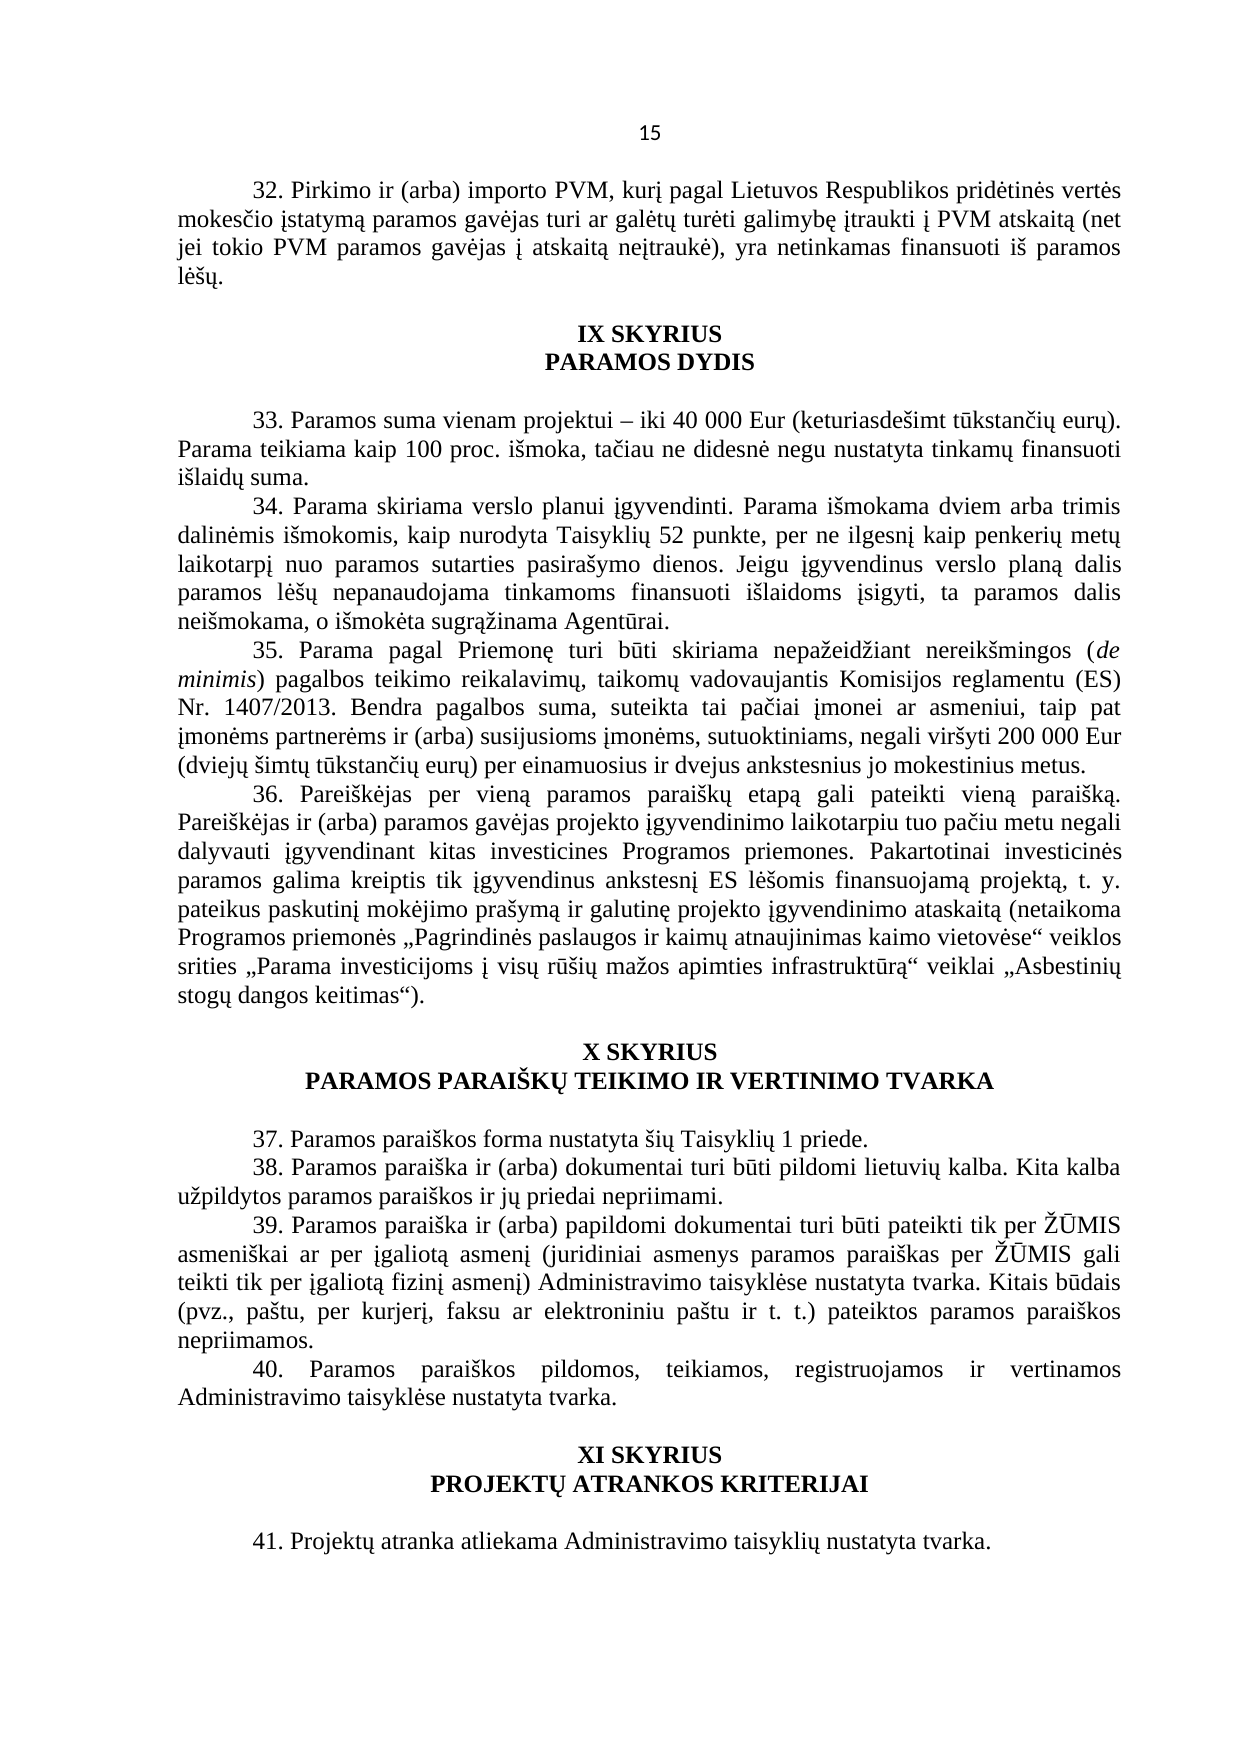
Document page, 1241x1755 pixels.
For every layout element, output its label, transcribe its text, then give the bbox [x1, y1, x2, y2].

text 41. Projektų atranka atliekama Administravimo taisyklių nustatyta tvarka. [177, 1526, 1122, 1555]
text 40. Paramos paraiškos pildomos, teikiamos, registruojamos ir vertinamos Administravimo taisyklėse nustatyta tvarka. [177, 1354, 1122, 1411]
text X SKYRIUS [177, 1037, 1122, 1066]
text 33. Paramos suma vienam projektui – iki 40 000 Eur (keturiasdešimt tūkstančių eurų). Parama teikiama kaip 100 proc. išmoka, tačiau ne didesnė negu nustatyta tinkamų finansuoti išlaidų suma. [177, 405, 1122, 491]
text PROJEKTŲ ATRANKOS KRITERIJAI [177, 1469, 1122, 1497]
text XI SKYRIUS [177, 1440, 1122, 1469]
text 35. Parama pagal Priemonę turi būti skiriama nepažeidžiant nereikšmingos (de minimis) pagalbos teikimo reikalavimų, taikomų vadovaujantis Komisijos reglamentu (ES) Nr. 1407/2013. Bendra pagalbos suma, suteikta tai pačiai įmonei ar asmeniui, taip pat įmonėms partnerėms ir (arba) susijusioms įmonėms, sutuoktiniams, negali viršyti 200 000 Eur (dviejų šimtų tūkstančių eurų) per einamuosius ir dvejus ankstesnius jo mokestinius metus. [177, 635, 1122, 779]
text 32. Pirkimo ir (arba) importo PVM, kurį pagal Lietuvos Respublikos pridėtinės vertės mokesčio įstatymą paramos gavėjas turi ar galėtų turėti galimybę įtraukti į PVM atskaitą (net jei tokio PVM paramos gavėjas į atskaitą neįtraukė), yra netinkamas finansuoti iš paramos lėšų. [177, 175, 1122, 290]
text PARAMOS PARAIŠKŲ TEIKIMO IR VERTINIMO TVARKA [177, 1066, 1122, 1095]
text 37. Paramos paraiškos forma nustatyta šių Taisyklių 1 priede. [177, 1124, 1122, 1152]
text IX SKYRIUS [177, 319, 1122, 347]
text 39. Paramos paraiška ir (arba) papildomi dokumentai turi būti pateikti tik per ŽŪMIS asmeniškai ar per įgaliotą asmenį (juridiniai asmenys paramos paraiškas per ŽŪMIS gali teikti tik per įgaliotą fizinį asmenį) Administravimo taisyklėse nustatyta tvarka. Kitais būdais (pvz., paštu, per kurjerį, faksu ar elektroniniu paštu ir t. t.) pateiktos paramos paraiškos nepriimamos. [177, 1210, 1122, 1354]
text PARAMOS DYDIS [177, 347, 1122, 376]
text 34. Parama skiriama verslo planui įgyvendinti. Parama išmokama dviem arba trimis dalinėmis išmokomis, kaip nurodyta Taisyklių 52 punkte, per ne ilgesnį kaip penkerių metų laikotarpį nuo paramos sutarties pasirašymo dienos. Jeigu įgyvendinus verslo planą dalis paramos lėšų nepanaudojama tinkamoms finansuoti išlaidoms įsigyti, ta paramos dalis neišmokama, o išmokėta sugrąžinama Agentūrai. [177, 491, 1122, 635]
text 36. Pareiškėjas per vieną paramos paraiškų etapą gali pateikti vieną paraišką. Pareiškėjas ir (arba) paramos gavėjas projekto įgyvendinimo laikotarpiu tuo pačiu metu negali dalyvauti įgyvendinant kitas investicines Programos priemones. Pakartotinai investicinės paramos galima kreiptis tik įgyvendinus ankstesnį ES lėšomis finansuojamą projektą, t. y. pateikus paskutinį mokėjimo prašymą ir galutinę projekto įgyvendinimo ataskaitą (netaikoma Programos priemonės „Pagrindinės paslaugos ir kaimų atnaujinimas kaimo vietovėse“ veiklos srities „Parama investicijoms į visų rūšių mažos apimties infrastruktūrą“ veiklai „Asbestinių stogų dangos keitimas“). [177, 779, 1122, 1009]
text 38. Paramos paraiška ir (arba) dokumentai turi būti pildomi lietuvių kalba. Kita kalba užpildytos paramos paraiškos ir jų priedai nepriimami. [177, 1152, 1122, 1210]
